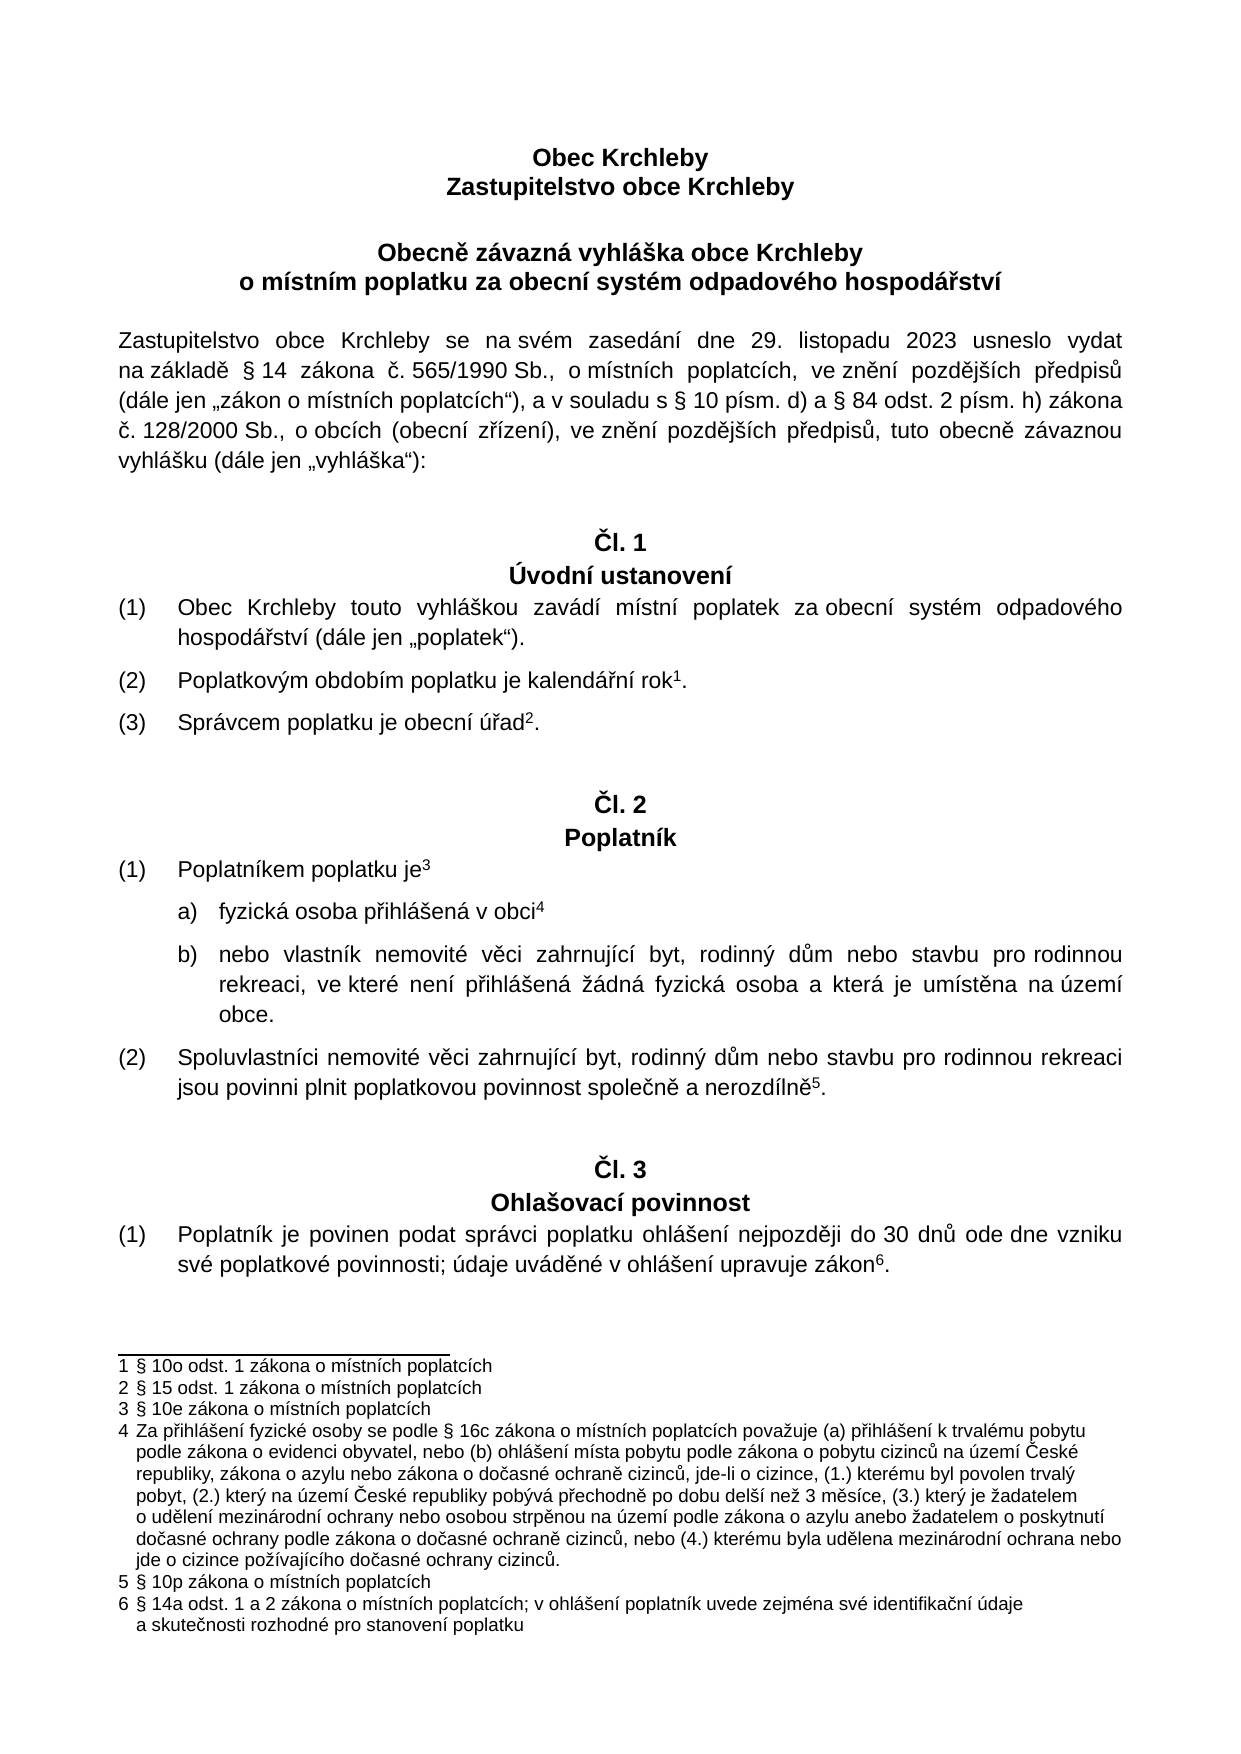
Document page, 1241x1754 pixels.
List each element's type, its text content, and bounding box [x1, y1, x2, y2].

text Zastupitelstvo obce Krchleby se na svém zasedání dne 29. listopadu 2023 usneslo vydat na základě § 14 zákona č. 565/1990 Sb., o místních poplatcích, ve znění pozdějších předpisů (dále jen „zákon o místních poplatcích“), a v souladu s § 10 písm. d) a § 84 odst. 2 písm. h) zákona č. 128/2000 Sb., o obcích (obecní zřízení), ve znění pozdějších předpisů, tuto obecně závaznou vyhlášku (dále jen „vyhláška“): [118, 327, 1122, 474]
subtitle Obecně závazná vyhláška obce Krchleby o místním poplatku za obecní systém odpadového hospodářství [118, 238, 1122, 295]
list Poplatkovým obdobím poplatku je kalendářní rok. [118, 667, 1122, 693]
list § 14a odst. 1 a 2 zákona o místních poplatcích; v ohlášení poplatník uvede zejména své identifikační údaje a skutečnosti rozhodné pro stanovení poplatku [118, 1592, 1122, 1635]
list Za přihlášení fyzické osoby se podle § 16c zákona o místních poplatcích považuje (a) přihlášení k trvalému pobytu podle zákona o evidenci obyvatel, nebo (b) ohlášení místa pobytu podle zákona o pobytu cizinců na území České republiky, zákona o azylu nebo zákona o dočasné ochraně cizinců, jde-li o cizince, (1.) kterému byl povolen trvalý pobyt, (2.) který na území České republiky pobývá přechodně po dobu delší než 3 měsíce, (3.) který je žadatelem o udělení mezinárodní ochrany nebo osobou strpěnou na území podle zákona o azylu anebo žadatelem o poskytnutí dočasné ochrany podle zákona o dočasné ochraně cizinců, nebo (4.) kterému byla udělena mezinárodní ochrana nebo jde o cizince požívajícího dočasné ochrany cizinců. [118, 1420, 1122, 1571]
list Poplatníkem poplatku je [118, 856, 1122, 882]
list nebo vlastník nemovité věci zahrnující byt, rodinný dům nebo stavbu pro rodinnou rekreaci, ve které není přihlášená žádná fyzická osoba a která je umístěna na území obce. [177, 941, 1122, 1028]
list Obec Krchleby touto vyhláškou zavádí místní poplatek za obecní systém odpadového hospodářství (dále jen „poplatek“). [118, 594, 1122, 650]
list § 10o odst. 1 zákona o místních poplatcích [118, 1355, 1122, 1377]
list Správcem poplatku je obecní úřad. [118, 709, 1122, 736]
text Obec Krchleby Zastupitelstvo obce Krchleby [118, 143, 1122, 201]
subtitle Čl. 1 Úvodní ustanovení [118, 528, 1122, 589]
list fyzická osoba přihlášená v obci [177, 898, 1122, 925]
list Poplatník je povinen podat správci poplatku ohlášení nejpozději do 30 dnů ode dne vzniku své poplatkové povinnosti; údaje uváděné v ohlášení upravuje zákon. [118, 1221, 1122, 1277]
list Spoluvlastníci nemovité věci zahrnující byt, rodinný dům nebo stavbu pro rodinnou rekreaci jsou povinni plnit poplatkovou povinnost společně a nerozdílně. [118, 1044, 1122, 1101]
list § 10e zákona o místních poplatcích [118, 1398, 1122, 1420]
subtitle Čl. 2 Poplatník [118, 789, 1122, 851]
list § 10p zákona o místních poplatcích [118, 1571, 1122, 1592]
subtitle Čl. 3 Ohlašovací povinnost [118, 1154, 1122, 1216]
list § 15 odst. 1 zákona o místních poplatcích [118, 1377, 1122, 1398]
